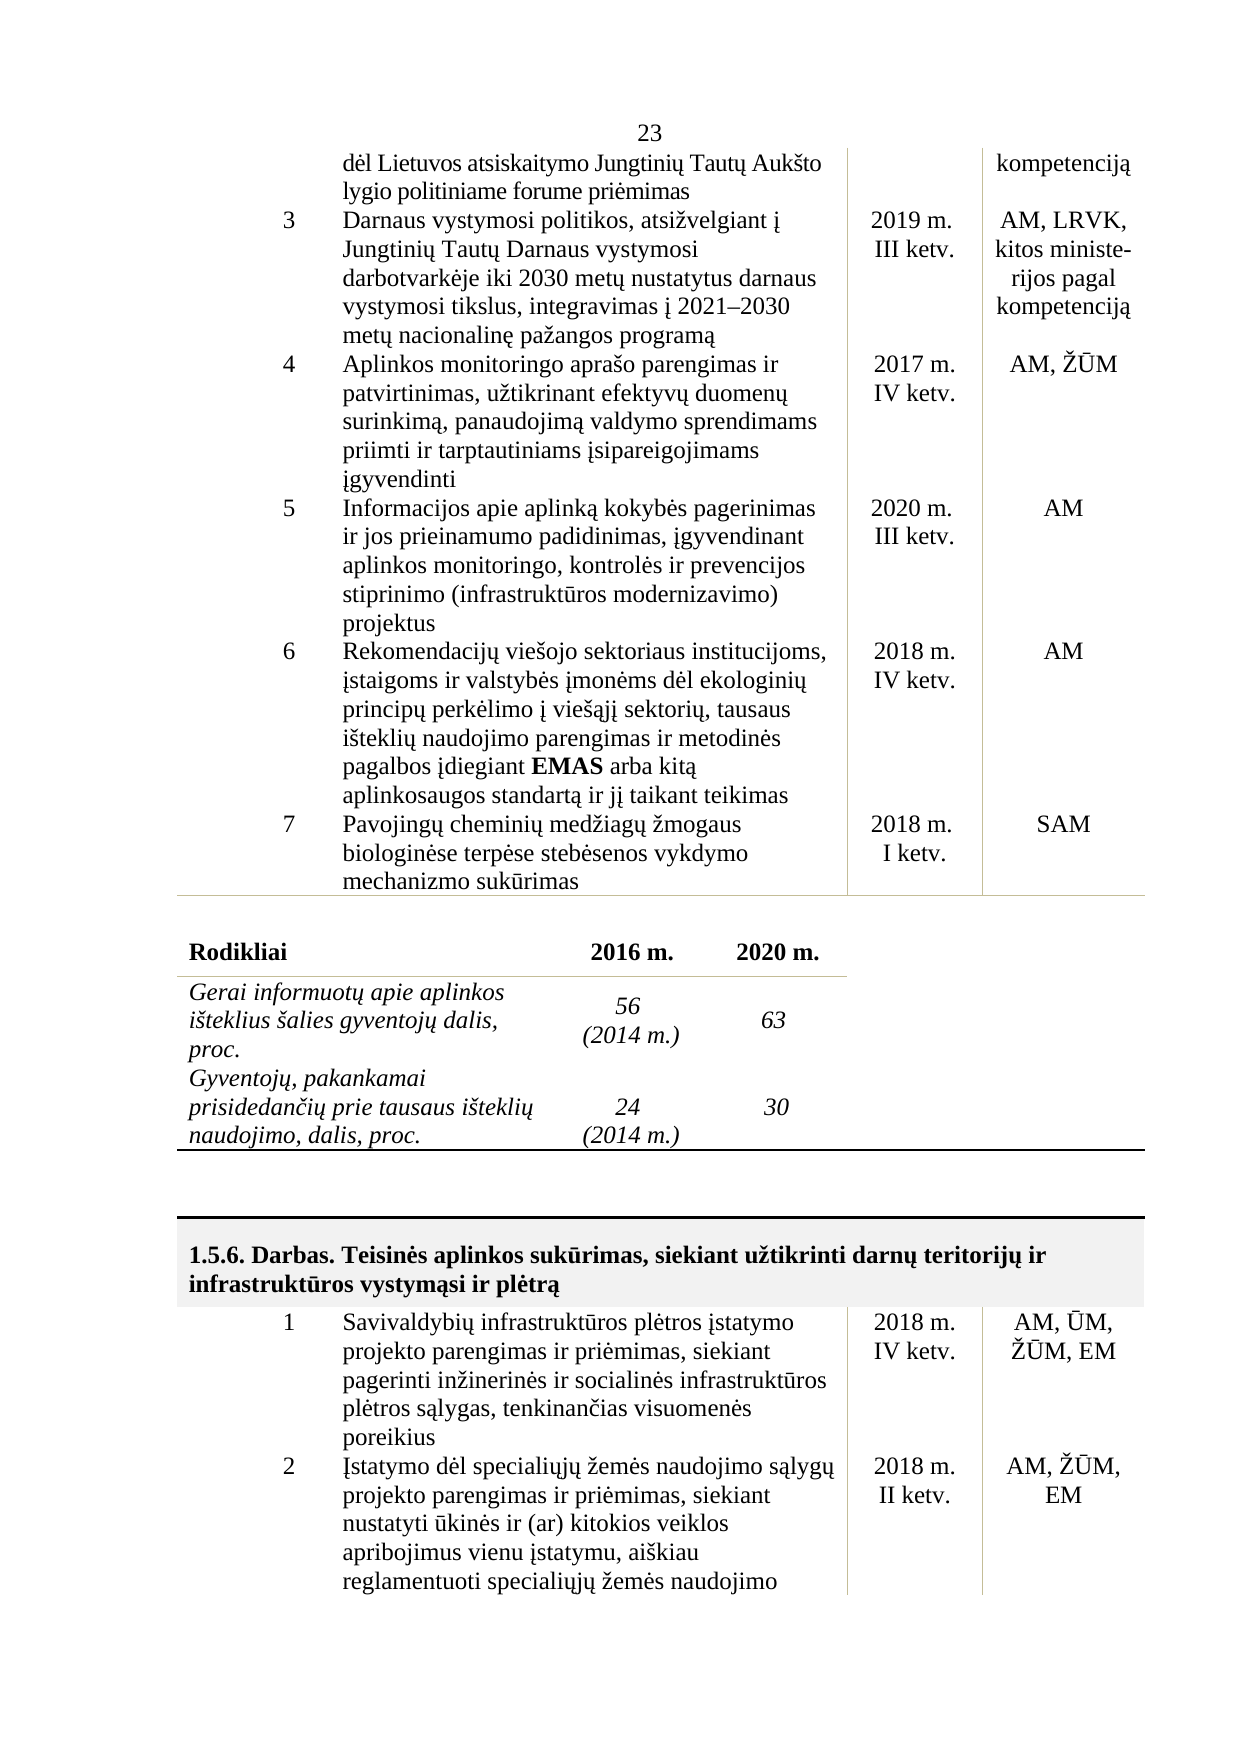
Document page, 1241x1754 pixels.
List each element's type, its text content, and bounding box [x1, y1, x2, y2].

table_cell Savivaldybių infrastruktūros plėtros įstatymo projekto parengimas ir priėmimas, siekiant pagerinti inžinerinės ir socialinės infrastruktūros plėtros sąlygas, tenkinančias visuomenės poreikius [331, 1307, 847, 1451]
table_cell AM [983, 636, 1144, 809]
table_cell [177, 1451, 247, 1595]
table_cell [247, 148, 331, 205]
table_cell Darnaus vystymosi politikos, atsižvelgiant į Jungtinių Tautų Darnaus vystymosi darbotvarkėje iki 2030 metų nustatytus darnaus vystymosi tikslus, integravimas į 2021–2030 metų nacionalinę pažangos programą [331, 205, 847, 349]
table_cell [847, 896, 982, 928]
table_cell dėl Lietuvos atsiskaitymo Jungtinių Tautų Aukšto lygio politiniame forume priėmimas [331, 148, 847, 205]
table_cell [982, 1063, 1144, 1149]
table_cell SAM [983, 809, 1144, 895]
table_cell 2018 m. II ketv. [848, 1451, 982, 1595]
table_cell [177, 493, 247, 636]
table_cell [177, 205, 247, 349]
table_cell [847, 976, 982, 1063]
table_cell 2020 m. III ketv. [848, 493, 982, 636]
table_cell [247, 1151, 331, 1182]
table_cell [982, 896, 1144, 928]
table_cell AM, LRVK, kitos ministe-rijos pagal kompetenciją [983, 205, 1144, 349]
table_cell 24 (2014 m.) [556, 1063, 708, 1149]
table_cell [847, 1182, 982, 1216]
table_cell 2016 m. [556, 928, 708, 976]
table_cell [556, 1151, 708, 1182]
table_cell 6 [247, 636, 331, 809]
table_cell [423, 1182, 556, 1216]
table_cell 2017 m. IV ketv. [848, 349, 982, 493]
table_cell [423, 928, 556, 976]
table_cell 63 [708, 977, 847, 1063]
table_cell 2018 m. I ketv. [848, 809, 982, 895]
table_cell [708, 1151, 847, 1182]
table_cell [331, 1151, 423, 1182]
table_cell [177, 636, 247, 809]
table_cell [556, 896, 708, 928]
table_cell Rekomendacijų viešojo sektoriaus institucijoms, įstaigoms ir valstybės įmonėms dėl ekologinių principų perkėlimo į viešąjį sektorių, tausaus išteklių naudojimo parengimas ir metodinės pagalbos įdiegiant EMAS arba kitą aplinkosaugos standartą ir jį taikant teikimas [331, 636, 847, 809]
table_cell Įstatymo dėl specialiųjų žemės naudojimo sąlygų projekto parengimas ir priėmimas, siekiant nustatyti ūkinės ir (ar) kitokios veiklos apribojimus vienu įstatymu, aiškiau reglamentuoti specialiųjų žemės naudojimo [331, 1451, 847, 1595]
table_cell [423, 896, 556, 928]
table_cell 2019 m. III ketv. [848, 205, 982, 349]
table_cell 2018 m. IV ketv. [848, 636, 982, 809]
table_cell 3 [247, 205, 331, 349]
table_cell [708, 896, 847, 928]
table_cell [177, 148, 247, 205]
table_cell Aplinkos monitoringo aprašo parengimas ir patvirtinimas, užtikrinant efektyvų duomenų surinkimą, panaudojimą valdymo sprendimams priimti ir tarptautiniams įsipareigojimams įgyvendinti [331, 349, 847, 493]
table_cell [331, 896, 423, 928]
table_cell AM, ŪM, ŽŪM, EM [983, 1307, 1144, 1451]
table_cell 2018 m. IV ketv. [848, 1307, 982, 1451]
table_cell [982, 976, 1144, 1063]
table_cell Rodikliai [177, 928, 331, 976]
table_cell Pavojingų cheminių medžiagų žmogaus biologinėse terpėse stebėsenos vykdymo mechanizmo sukūrimas [331, 809, 847, 895]
table_cell AM, ŽŪM [983, 349, 1144, 493]
table_cell 7 [247, 809, 331, 895]
table_cell kompetenciją [983, 148, 1144, 205]
table_cell 1.5.6. Darbas. Teisinės aplinkos sukūrimas, siekiant užtikrinti darnų teritorijų ir infrastruktūros vystymąsi ir plėtrą [177, 1219, 1144, 1307]
table_cell [423, 1151, 556, 1182]
table_cell 5 [247, 493, 331, 636]
table_cell [848, 148, 982, 205]
table_cell [177, 809, 247, 895]
table_cell AM, ŽŪM, EM [983, 1451, 1144, 1595]
table_cell [847, 928, 982, 976]
table_cell [177, 349, 247, 493]
table_cell 4 [247, 349, 331, 493]
table_cell 30 [708, 1063, 847, 1149]
table_cell [982, 1151, 1144, 1182]
table_cell [847, 1063, 982, 1149]
table_cell 2 [247, 1451, 331, 1595]
table_cell [177, 1182, 247, 1216]
table_cell Informacijos apie aplinką kokybės pagerinimas ir jos prieinamumo padidinimas, įgyvendinant aplinkos monitoringo, kontrolės ir prevencijos stiprinimo (infrastruktūros modernizavimo) projektus [331, 493, 847, 636]
table_cell [556, 1182, 708, 1216]
table_cell [177, 1307, 247, 1451]
table_cell [177, 1151, 247, 1182]
table_cell [982, 1182, 1144, 1216]
table_cell [331, 1182, 423, 1216]
table_cell 1 [247, 1307, 331, 1451]
table_cell 2020 m. [708, 928, 847, 976]
table_cell [708, 1182, 847, 1216]
table_cell [847, 1151, 982, 1182]
table_cell 56 (2014 m.) [556, 977, 708, 1063]
table_cell [247, 896, 331, 928]
table_cell Gyventojų, pakankamai prisidedančių prie tausaus išteklių naudojimo, dalis, proc. [177, 1063, 556, 1149]
table_cell [247, 1182, 331, 1216]
table_cell [331, 928, 423, 976]
table_cell Gerai informuotų apie aplinkos išteklius šalies gyventojų dalis, proc. [177, 977, 556, 1063]
table_cell AM [983, 493, 1144, 636]
table_cell [982, 928, 1144, 976]
table_cell [177, 896, 247, 928]
